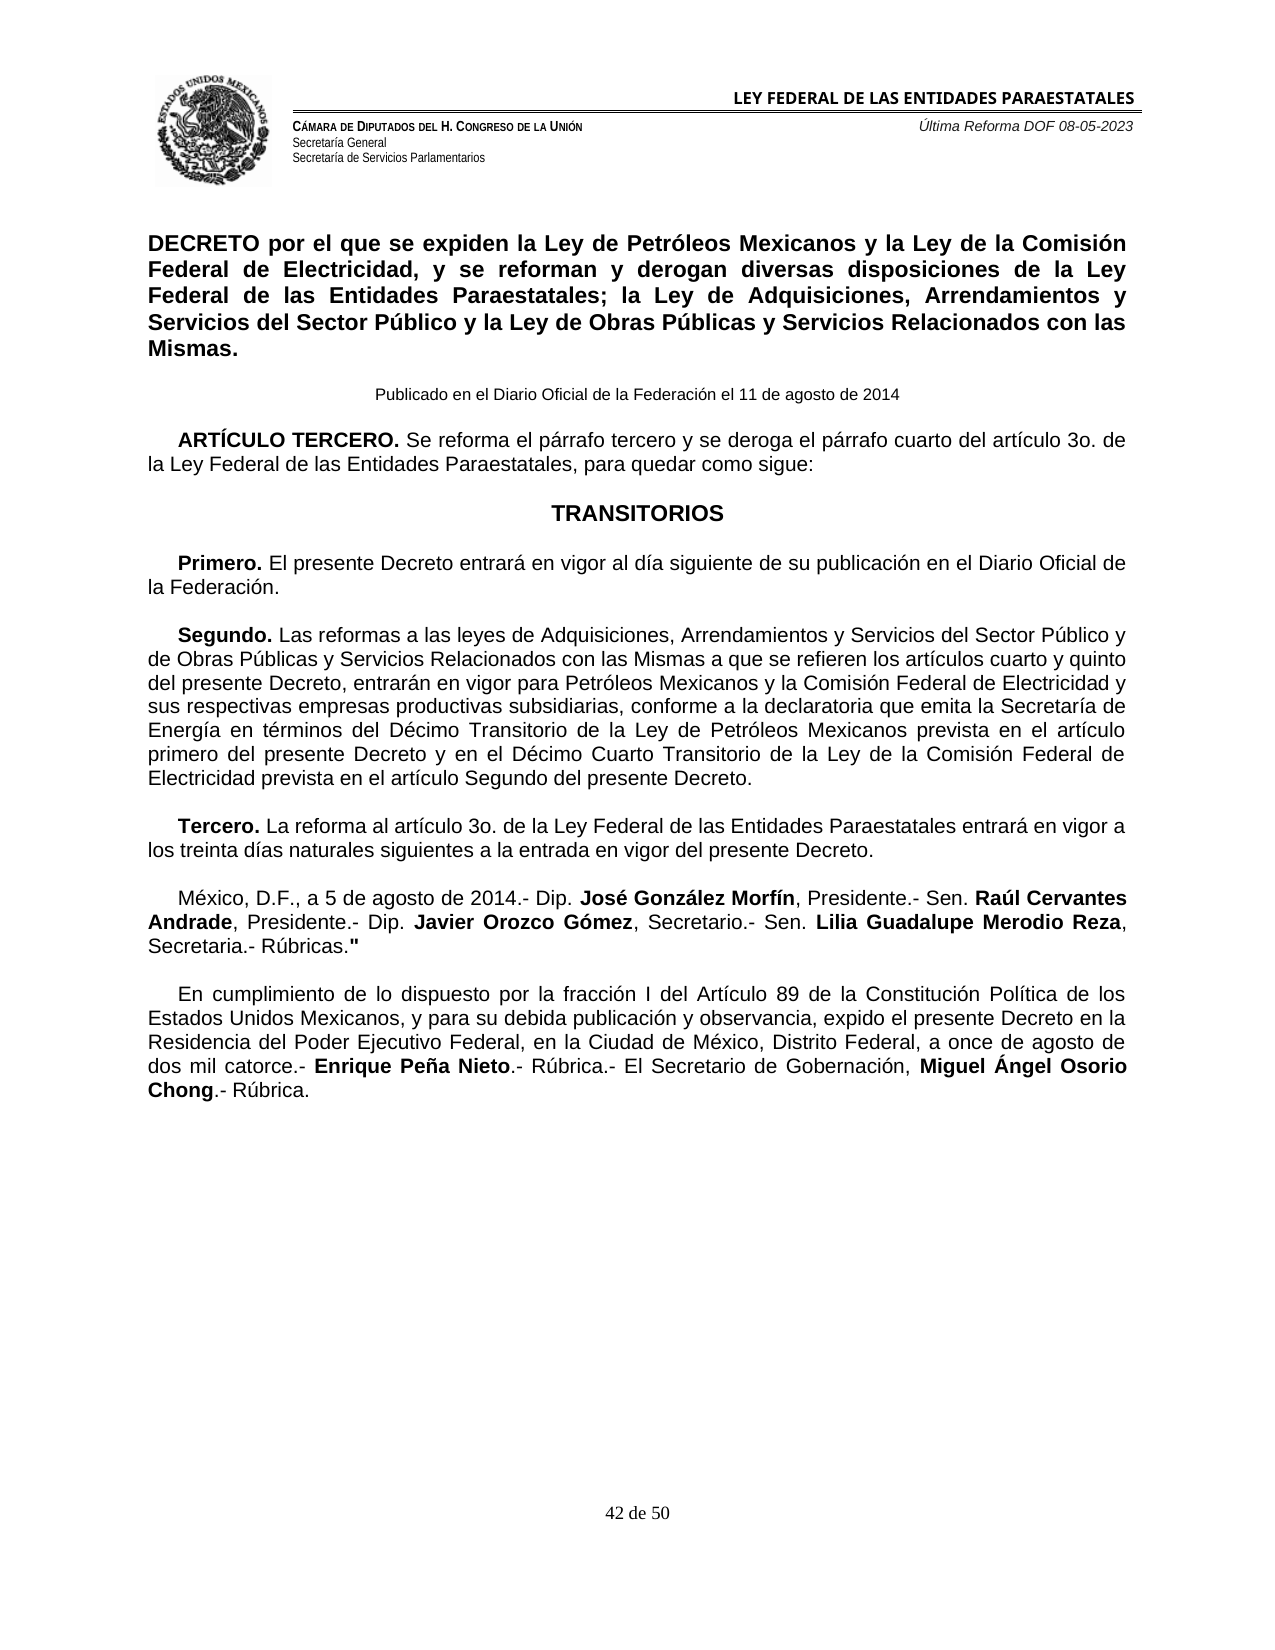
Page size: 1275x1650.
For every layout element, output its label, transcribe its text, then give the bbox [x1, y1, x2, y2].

text Tercero. La reforma al artículo 3o. de la Ley Federal de las Entidades Paraestatales entrará en vigor a los treinta días naturales siguientes a la entrada en vigor del presente Decreto. [148, 814, 1127, 862]
text Segundo. Las reformas a las leyes de Adquisiciones, Arrendamientos y Servicios del Sector Público y de Obras Públicas y Servicios Relacionados con las Mismas a que se refieren los artículos cuarto y quinto del presente Decreto, entrarán en vigor para Petróleos Mexicanos y la Comisión Federal de Electricidad y sus respectivas empresas productivas subsidiarias, conforme a la declaratoria que emita la Secretaría de Energía en términos del Décimo Transitorio de la Ley de Petróleos Mexicanos prevista en el artículo primero del presente Decreto y en el Décimo Cuarto Transitorio de la Ley de la Comisión Federal de Electricidad prevista en el artículo Segundo del presente Decreto. [148, 622, 1127, 790]
text En cumplimiento de lo dispuesto por la fracción I del Artículo 89 de la Constitución Política de los Estados Unidos Mexicanos, y para su debida publicación y observancia, expido el presente Decreto en la Residencia del Poder Ejecutivo Federal, en la Ciudad de México, Distrito Federal, a once de agosto de dos mil catorce.- Enrique Peña Nieto.- Rúbrica.- El Secretario de Gobernación, Miguel Ángel Osorio Chong.- Rúbrica. [148, 982, 1127, 1102]
text México, D.F., a 5 de agosto de 2014.- Dip. José González Morfín, Presidente.- Sen. Raúl Cervantes Andrade, Presidente.- Dip. Javier Orozco Gómez, Secretario.- Sen. Lilia Guadalupe Merodio Reza, Secretaria.- Rúbricas." [148, 886, 1127, 958]
text TRANSITORIOS [148, 500, 1127, 527]
text DECRETO por el que se expiden la Ley de Petróleos Mexicanos y la Ley de la Comisión Federal de Electricidad, y se reforman y derogan diversas disposiciones de la Ley Federal de las Entidades Paraestatales; la Ley de Adquisiciones, Arrendamientos y Servicios del Sector Público y la Ley de Obras Públicas y Servicios Relacionados con las Mismas. [148, 229, 1127, 361]
text Primero. El presente Decreto entrará en vigor al día siguiente de su publicación en el Diario Oficial de la Federación. [148, 551, 1127, 598]
text Publicado en el Diario Oficial de la Federación el 11 de agosto de 2014 [148, 385, 1127, 404]
text ARTÍCULO TERCERO. Se reforma el párrafo tercero y se deroga el párrafo cuarto del artículo 3o. de la Ley Federal de las Entidades Paraestatales, para quedar como sigue: [148, 428, 1127, 476]
